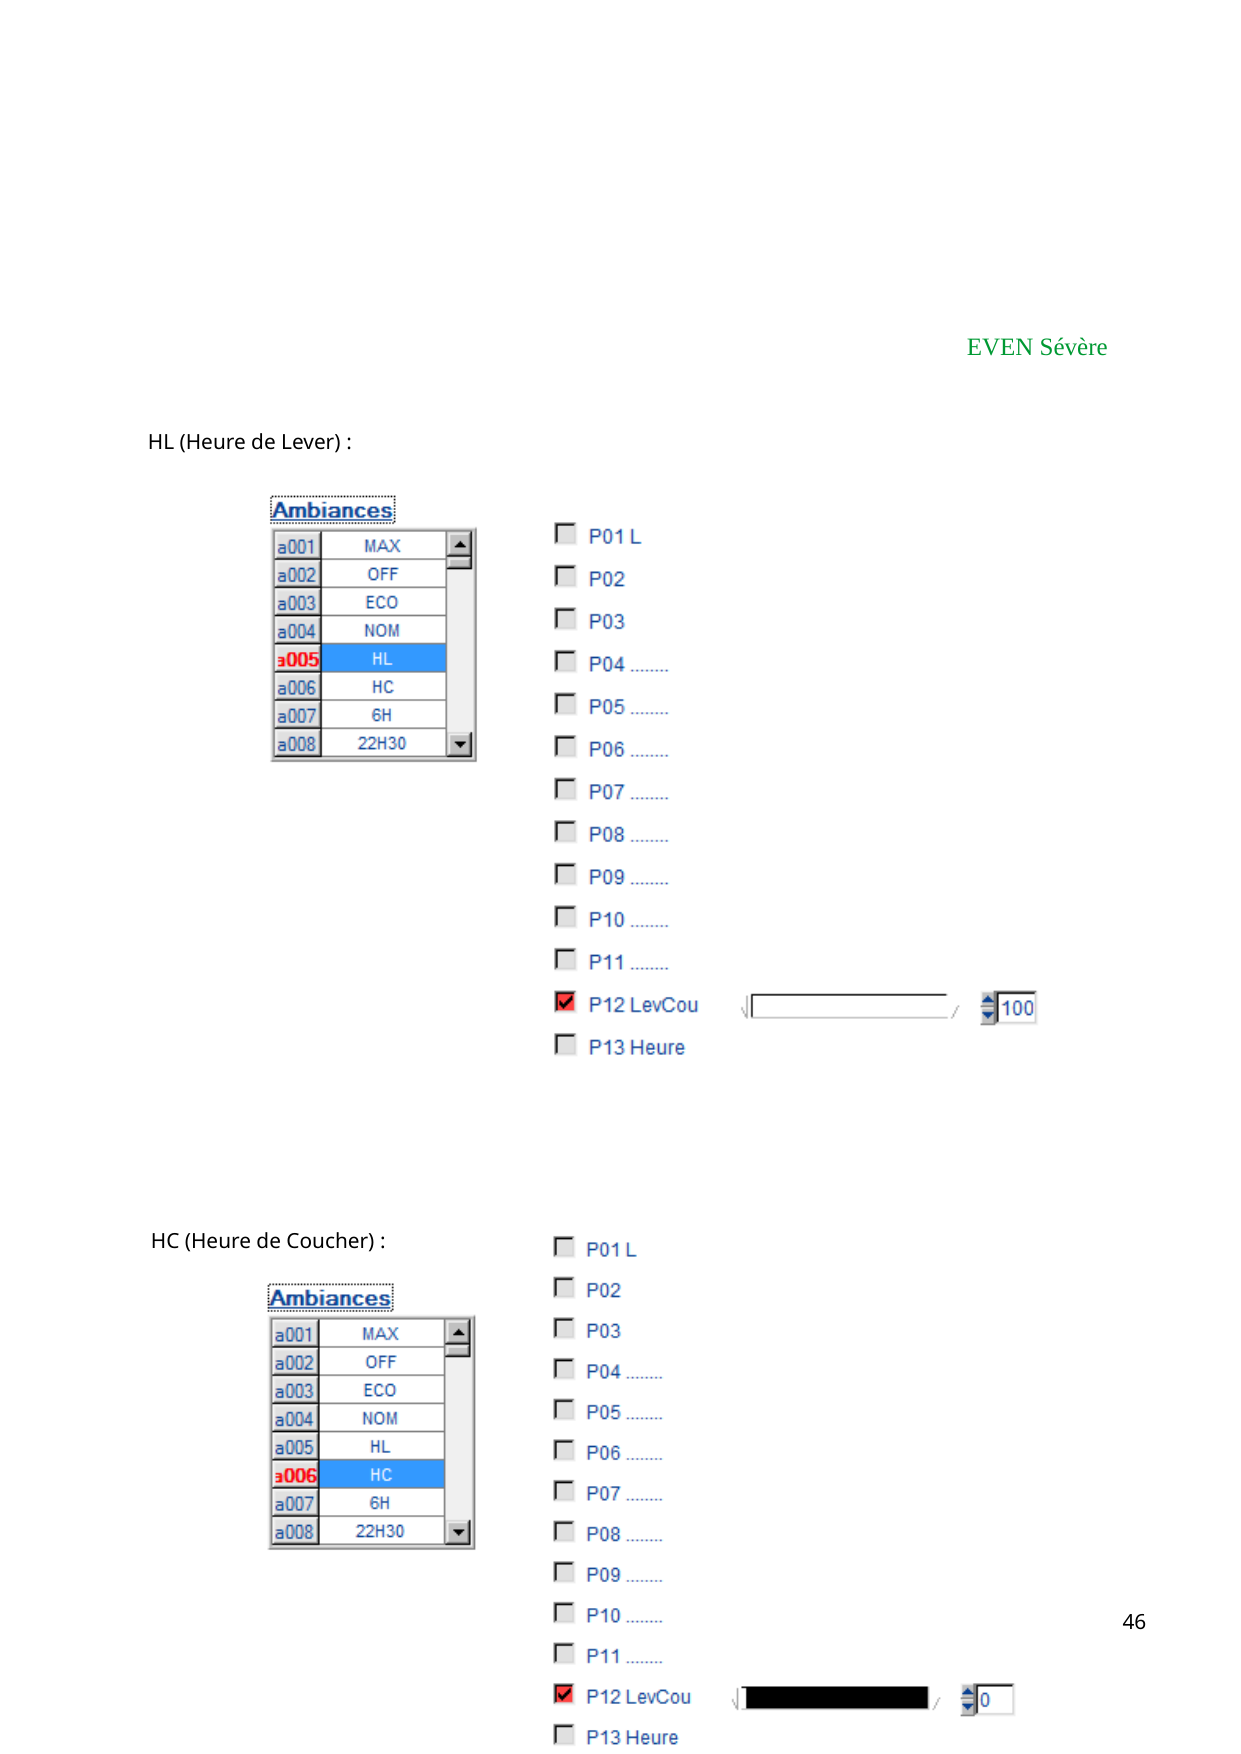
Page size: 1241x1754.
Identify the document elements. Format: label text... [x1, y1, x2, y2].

text HC (Heure de Coucher) : [151, 1226, 546, 1254]
picture [258, 485, 488, 770]
picture [257, 1276, 485, 1561]
picture [546, 1224, 1033, 1754]
picture [540, 508, 1053, 1068]
text [1033, 1226, 1134, 1254]
text HL (Heure de Lever) : [148, 427, 1134, 455]
